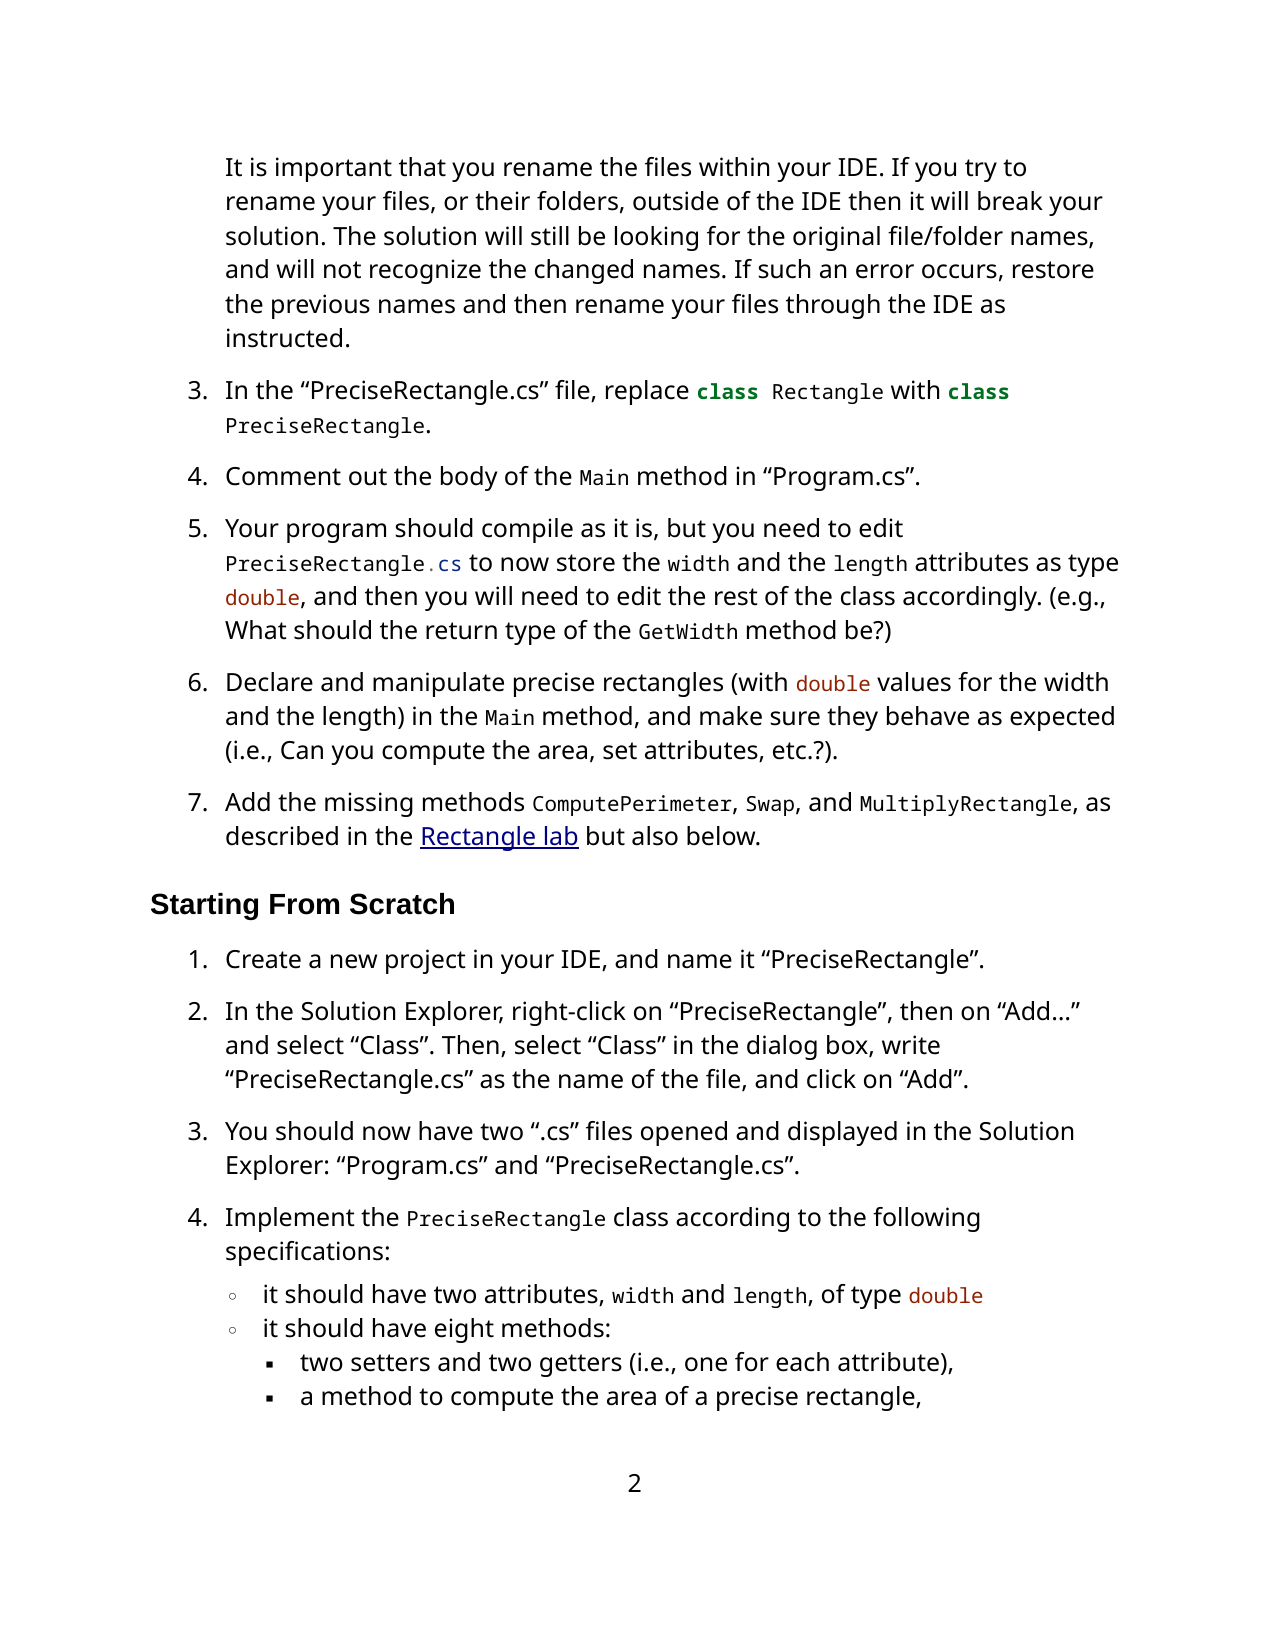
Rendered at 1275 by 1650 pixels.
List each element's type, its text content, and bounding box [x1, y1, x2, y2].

list Create a new project in your IDE, and name it “PreciseRectangle”. [187, 942, 1125, 976]
list Comment out the body of the Main method in “Program.cs”. [187, 458, 1125, 492]
list In the “PreciseRectangle.cs” file, replace class Rectangle with class PreciseRectangle. [187, 372, 1125, 440]
list Implement the PreciseRectangle class according to the following specifications: [187, 1200, 1125, 1268]
list two setters and two getters (i.e., one for each attribute), [262, 1345, 1125, 1379]
list it should have eight methods: [225, 1311, 1125, 1345]
list a method to compute the area of a precise rectangle, [262, 1379, 1125, 1413]
list Declare and manipulate precise rectangles (with double values for the width and the length) in the Main method, and make sure they behave as expected (i.e., Can you compute the area, set attributes, etc.?). [187, 664, 1125, 767]
subtitle Starting From Scratch [150, 887, 1125, 920]
list You should now have two “.cs” files opened and displayed in the Solution Explorer: “Program.cs” and “PreciseRectangle.cs”. [187, 1114, 1125, 1182]
list In the Solution Explorer, right-click on “PreciseRectangle”, then on “Add…” and select “Class”. Then, select “Class” in the dialog box, write “PreciseRectangle.cs” as the name of the file, and click on “Add”. [187, 994, 1125, 1096]
list Your program should compile as it is, but you need to edit PreciseRectangle.cs to now store the width and the length attributes as type double, and then you will need to edit the rest of the class accordingly. (e.g., What should the return type of the GetWidth method be?) [187, 510, 1125, 647]
list it should have two attributes, width and length, of type double [225, 1277, 1125, 1311]
list Add the missing methods ComputePerimeter, Swap, and MultiplyRectangle, as described in the Rectangle lab but also below. [187, 784, 1125, 853]
list It is important that you rename the files within your IDE. If you try to rename your files, or their folders, outside of the IDE then it will break your solution. The solution will still be looking for the original file/folder names, and will not recognize the changed names. If such an error occurs, restore the previous names and then rename your files through the IDE as instructed. [187, 150, 1125, 354]
